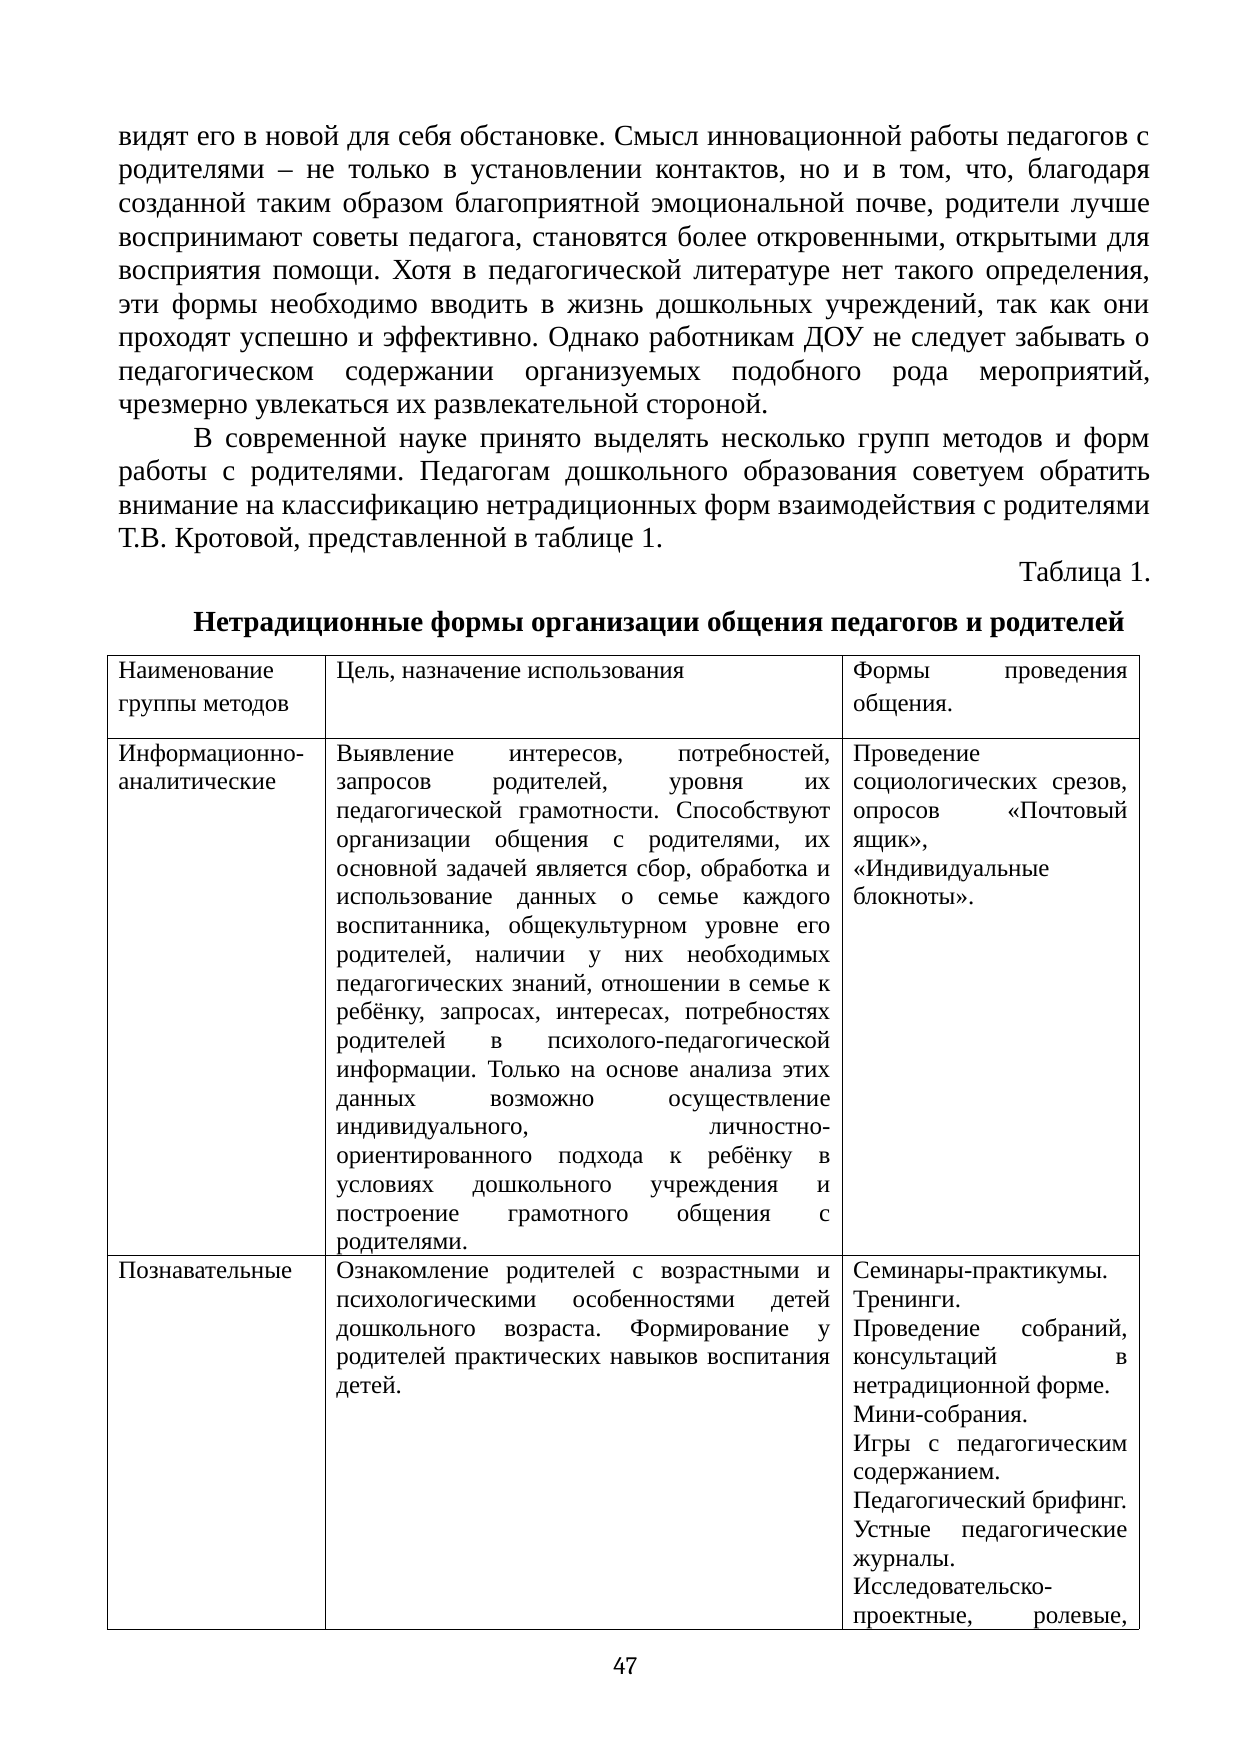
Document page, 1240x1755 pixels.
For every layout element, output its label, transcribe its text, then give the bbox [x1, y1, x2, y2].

table_cell Познавательные [108, 1256, 325, 1629]
table_cell Проведение социологических срезов, опросов «Почтовый ящик», «Индивидуальные блокноты». [843, 739, 1139, 1255]
text В современной науке принято выделять несколько групп методов и форм работы с родителями. Педагогам дошкольного образования советуем обратить внимание на классификацию нетрадиционных форм взаимодействия с родителями Т.В. Кротовой, представленной в таблице 1. [118, 420, 1151, 554]
table_cell Выявление интересов, потребностей, запросов родителей, уровня их педагогической грамотности. Способствуют организации общения с родителями, их основной задачей является сбор, обработка и использование данных о семье каждого воспитанника, общекультурном уровне его родителей, наличии у них необходимых педагогических знаний, отношении в семье к ребёнку, запросах, интересах, потребностях родителей в психолого-педагогической информации. Только на основе анализа этих данных возможно осуществление индивидуального, личностно-ориентированного подхода к ребёнку в условиях дошкольного учреждения и построение грамотного общения с родителями. [326, 739, 842, 1255]
table_header Наименование группы методов [108, 656, 325, 737]
text видят его в новой для себя обстановке. Смысл инновационной работы педагогов с родителями – не только в установлении контактов, но и в том, что, благодаря созданной таким образом благоприятной эмоциональной почве, родители лучше воспринимают советы педагога, становятся более откровенными, открытыми для восприятия помощи. Хотя в педагогической литературе нет такого определения, эти формы необходимо вводить в жизнь дошкольных учреждений, так как они проходят успешно и эффективно. Однако работникам ДОУ не следует забывать о педагогическом содержании организуемых подобного рода мероприятий, чрезмерно увлекаться их развлекательной стороной. [118, 118, 1151, 420]
table_header Формы проведения общения. [843, 656, 1139, 737]
table_cell Информационно-аналитические [108, 739, 325, 1255]
table_cell Ознакомление родителей с возрастными и психологическими особенностями детей дошкольного возраста. Формирование у родителей практических навыков воспитания детей. [326, 1256, 842, 1629]
table_header Цель, назначение использования [326, 656, 842, 737]
text Нетрадиционные формы организации общения педагогов и родителей [118, 604, 1151, 638]
table_cell Семинары-практикумы. Тренинги. Проведение собраний, консультаций в нетрадиционной форме. Мини-собрания. Игры с педагогическим содержанием. Педагогический брифинг. Устные педагогические журналы. Исследовательско-проектные, ролевые, [843, 1256, 1139, 1629]
text Таблица 1. [118, 554, 1151, 588]
